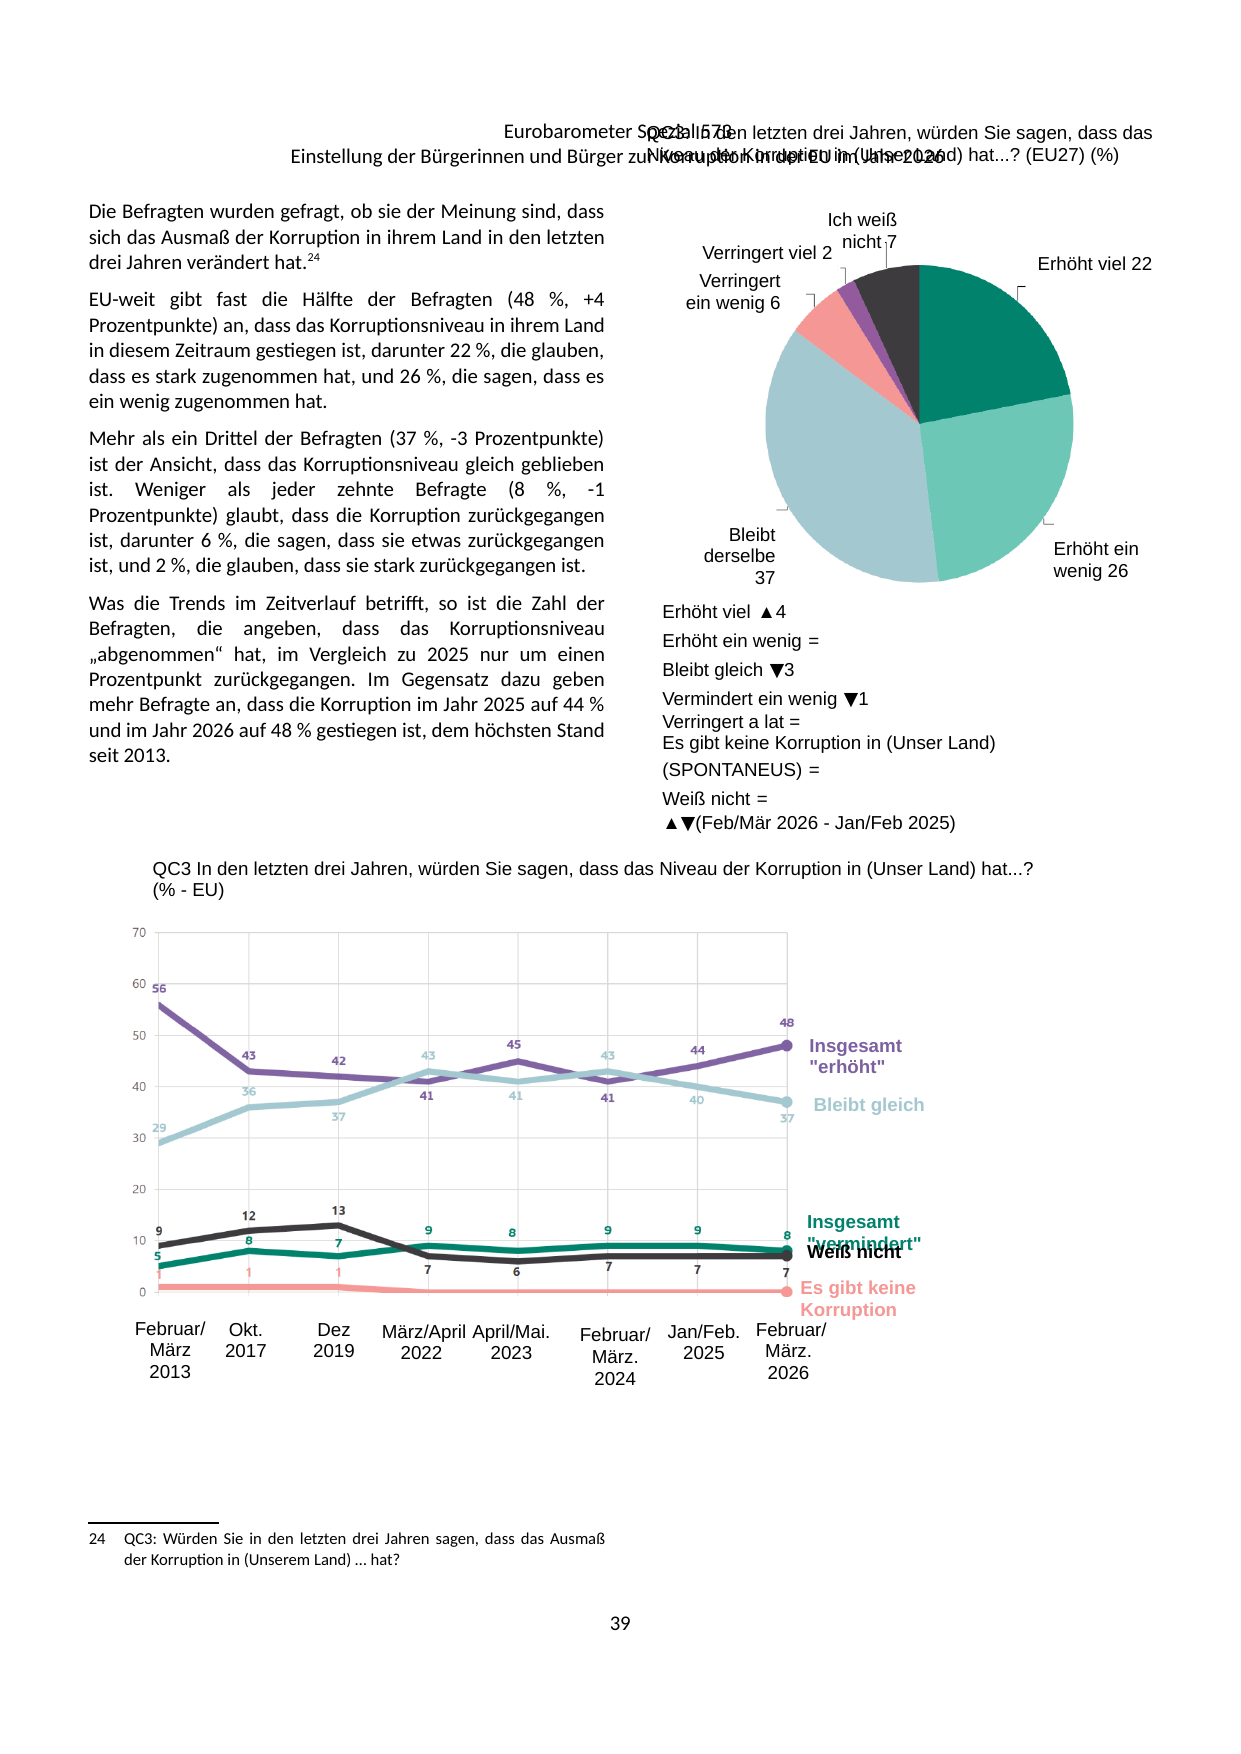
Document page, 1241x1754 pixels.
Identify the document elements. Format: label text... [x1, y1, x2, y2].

text Mehr als ein Drittel der Befragten (37 %, -3 Prozentpunkte) ist der Ansicht, dass das Korruptionsniveau gleich geblieben ist. Weniger als jeder zehnte Befragte (8 %, -1 Prozentpunkte) glaubt, dass die Korruption zurückgegangen ist, darunter 6 %, die sagen, dass sie etwas zurückgegangen ist, und 2 %, die glauben, dass sie stark zurückgegangen ist. [88, 426, 605, 578]
picture [115, 920, 810, 1297]
text QC3: Würden Sie in den letzten drei Jahren sagen, dass das Ausmaß der Korruption in (Unserem Land) … hat? [88, 1529, 605, 1569]
text Was die Trends im Zeitverlauf betrifft, so ist die Zahl der Befragten, die angeben, dass das Korruptionsniveau „abgenommen“ hat, im Vergleich zu 2025 nur um einen Prozentpunkt zurückgegangen. Im Gegensatz dazu geben mehr Befragte an, dass die Korruption im Jahr 2025 auf 44 % und im Jahr 2026 auf 48 % gestiegen ist, dem höchsten Stand seit 2013. [88, 590, 605, 768]
text Die Befragten wurden gefragt, ob sie der Meinung sind, dass sich das Ausmaß der Korruption in ihrem Land in den letzten drei Jahren verändert hat. [88, 198, 605, 275]
picture [1069, 261, 1074, 269]
text EU-weit gibt fast die Hälfte der Befragten (48 %, +4 Prozentpunkte) an, dass das Korruptionsniveau in ihrem Land in diesem Zeitraum gestiegen ist, darunter 22 %, die glauben, dass es stark zugenommen hat, und 26 %, die sagen, dass es ein wenig zugenommen hat. [88, 287, 605, 414]
picture [763, 240, 1076, 588]
